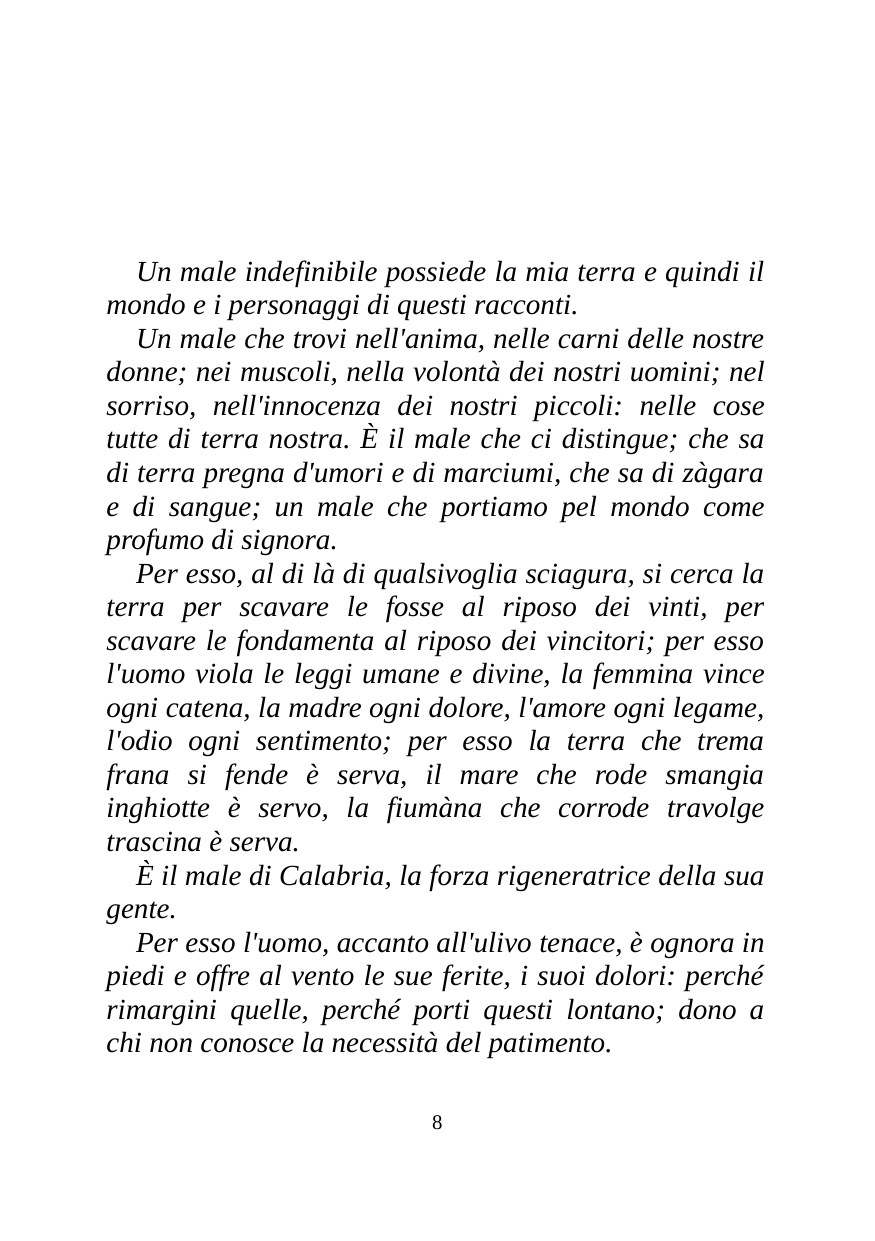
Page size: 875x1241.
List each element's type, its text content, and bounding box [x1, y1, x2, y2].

text Un male indefinibile possiede la mia terra e quindi il mondo e i personaggi di questi racconti. [106, 254, 768, 321]
text È il male di Calabria, la forza rigeneratrice della sua gente. [106, 858, 768, 925]
text Per esso, al di là di qualsivoglia sciagura, si cerca la terra per scavare le fosse al riposo dei vinti, per scavare le fondamenta al riposo dei vincitori; per esso l'uomo viola le leggi umane e divine, la femmina vince ogni catena, la madre ogni dolore, l'amore ogni legame, l'odio ogni sentimento; per esso la terra che trema frana si fende è serva, il mare che rode smangia inghiotte è servo, la fiumàna che corrode travolge trascina è serva. [106, 556, 768, 858]
text Per esso l'uomo, accanto all'ulivo tenace, è ognora in piedi e offre al vento le sue ferite, i suoi dolori: perché rimargini quelle, perché porti questi lontano; dono a chi non conosce la necessità del patimento. [106, 925, 768, 1059]
text Un male che trovi nell'anima, nelle carni delle nostre donne; nei muscoli, nella volontà dei nostri uomini; nel sorriso, nell'innocenza dei nostri piccoli: nelle cose tutte di terra nostra. È il male che ci distingue; che sa di terra pregna d'umori e di marciumi, che sa di zàgara e di sangue; un male che portiamo pel mondo come profumo di signora. [106, 321, 768, 556]
